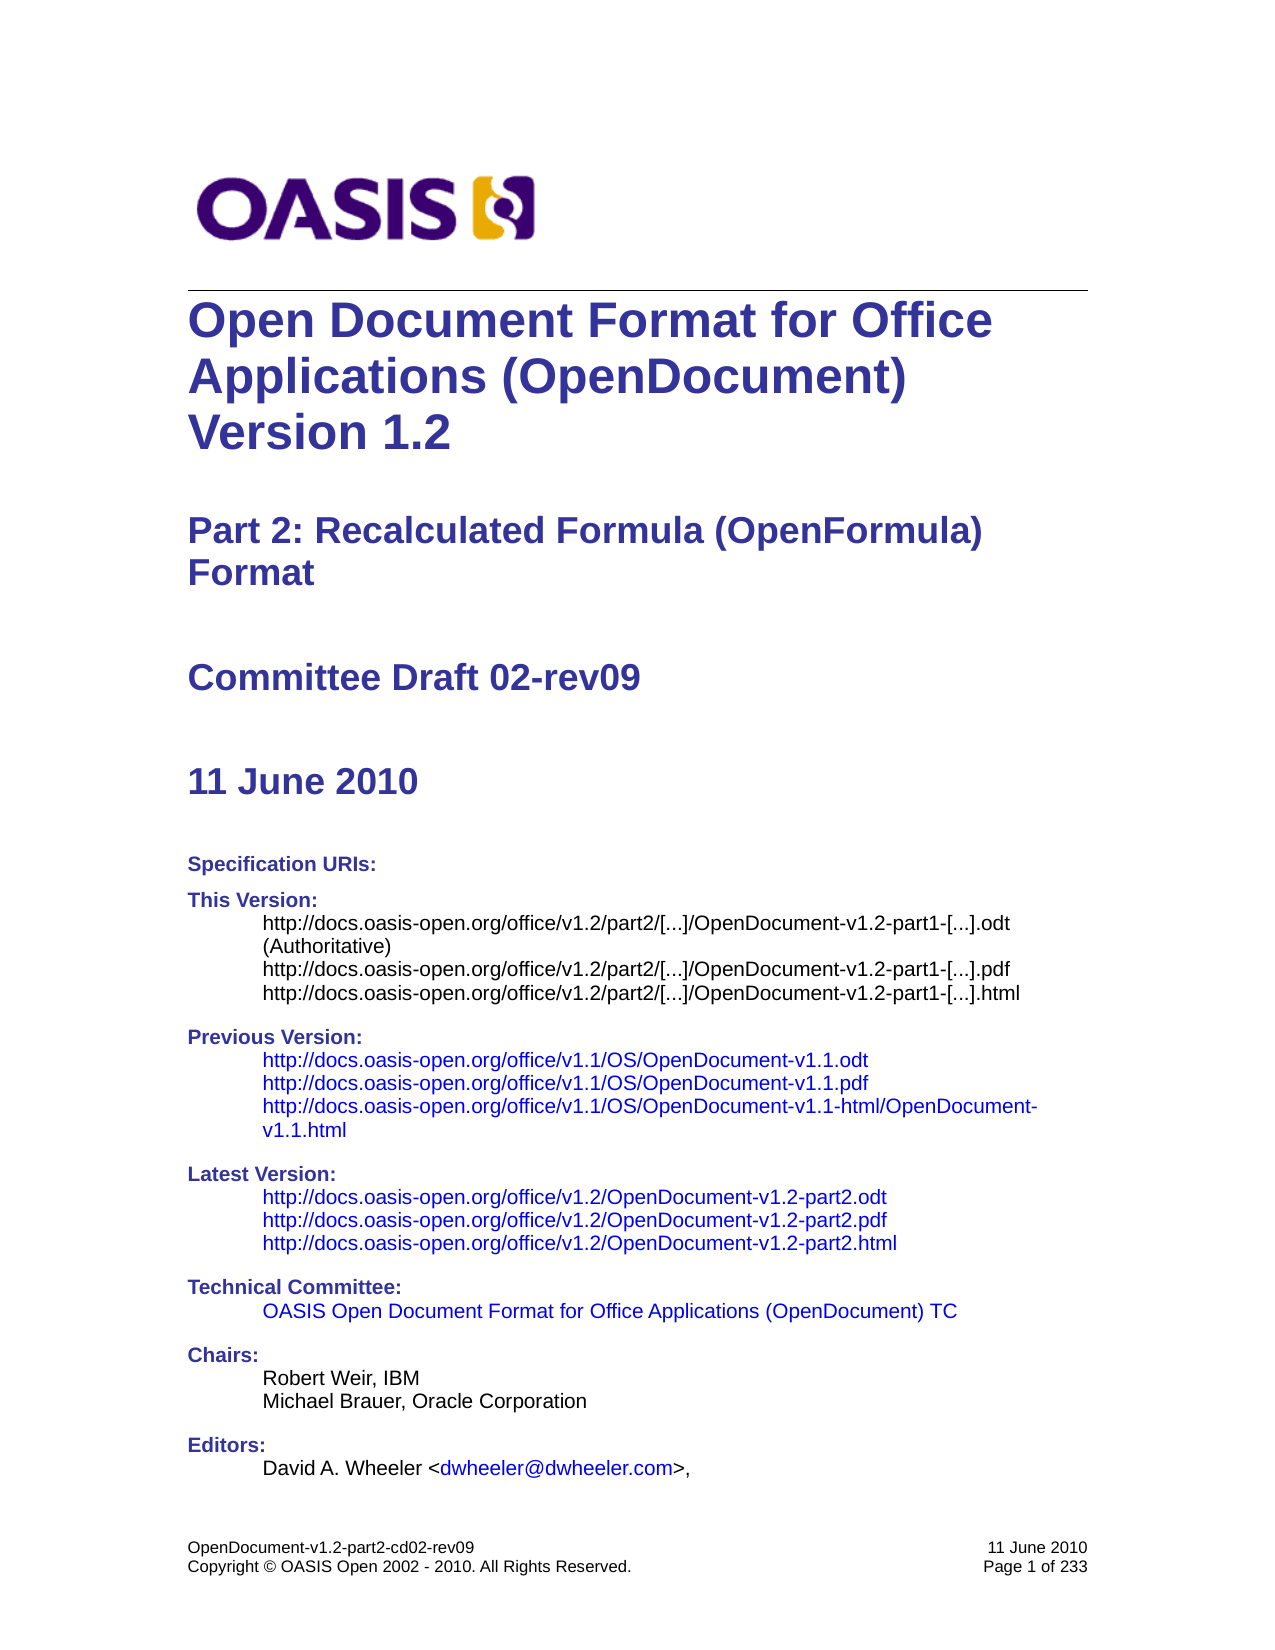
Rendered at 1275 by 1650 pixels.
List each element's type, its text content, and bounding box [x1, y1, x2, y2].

title Open Document Format for Office Applications (OpenDocument) Version 1.2 [187, 291, 1088, 460]
subtitle Part 2: Recalculated Formula (OpenFormula) Format [187, 507, 1088, 594]
picture [187, 158, 549, 253]
title OASIS Open Document Format for Office Applications (OpenDocument) TC [262, 1299, 1088, 1322]
text David A. Wheeler <dwheeler@dwheeler.com>, [262, 1457, 1088, 1480]
title http://docs.oasis-open.org/office/v1.2/OpenDocument-v1.2-part2.odt http://docs.oasis-open.org/office/v1.2/OpenDocument-v1.2-part2.pdf http://docs.oasis-open.org/office/v1.2/OpenDocument-v1.2-part2.html [262, 1186, 1088, 1255]
title Editors: [187, 1434, 1088, 1457]
title This Version: [187, 888, 1088, 912]
title Robert Weir, IBM Michael Brauer, Oracle Corporation [262, 1367, 1088, 1413]
title Specification URIs: [187, 853, 1088, 876]
title Previous Version: [187, 1025, 1088, 1048]
subtitle 11 June 2010 [187, 758, 1088, 803]
subtitle Committee Draft 02-rev09 [187, 654, 1088, 698]
title Technical Committee: [187, 1276, 1088, 1299]
title http://docs.oasis-open.org/office/v1.2/part2/[...]/OpenDocument-v1.2-part1-[...].odt (Authoritative) http://docs.oasis-open.org/office/v1.2/part2/[...]/OpenDocument-v1.2-part1-[...].pdf http://docs.oasis-open.org/office/v1.2/part2/[...]/OpenDocument-v1.2-part1-[...].html [262, 912, 1088, 1004]
title Latest Version: [187, 1162, 1088, 1186]
title Chairs: [187, 1343, 1088, 1367]
title http://docs.oasis-open.org/office/v1.1/OS/OpenDocument-v1.1.odt http://docs.oasis-open.org/office/v1.1/OS/OpenDocument-v1.1.pdf http://docs.oasis-open.org/office/v1.1/OS/OpenDocument-v1.1-html/OpenDocument-v1.1.html [262, 1048, 1088, 1141]
